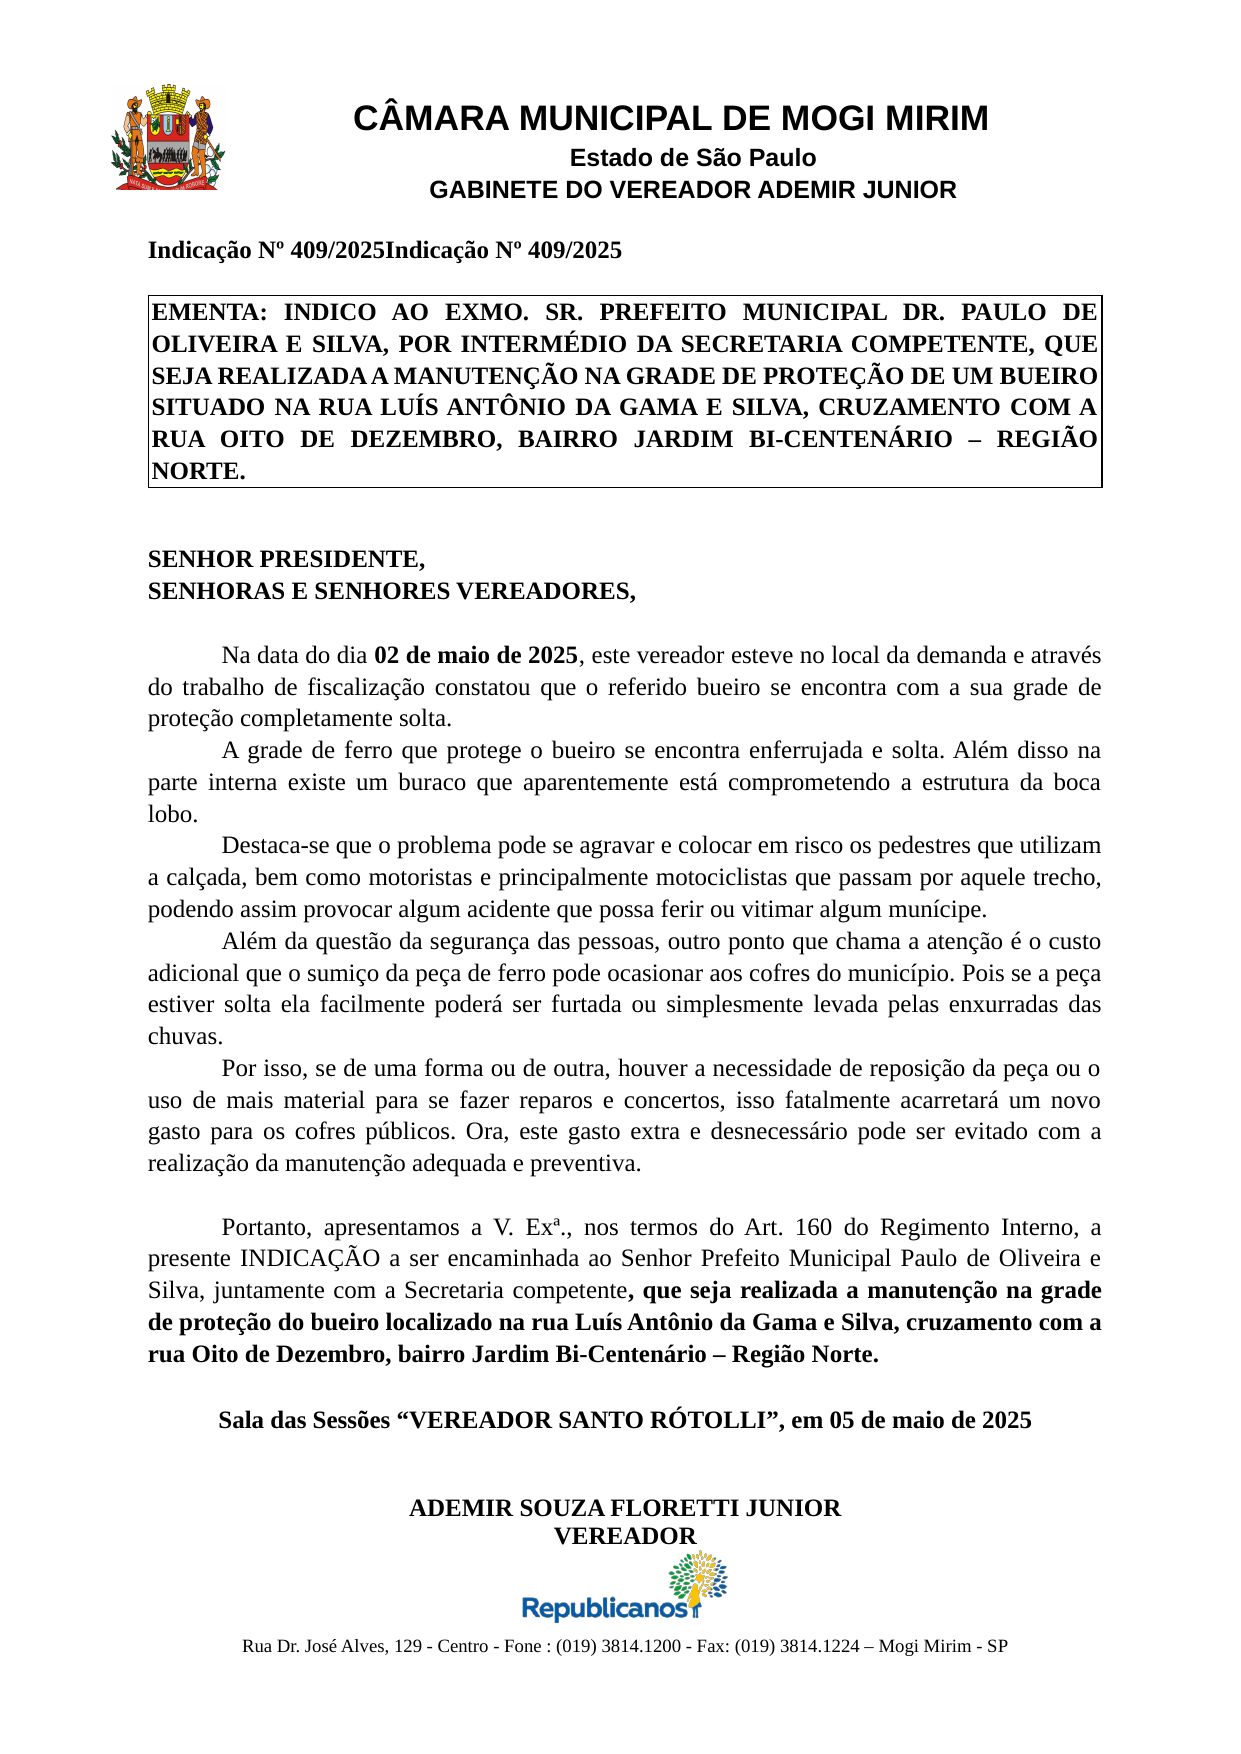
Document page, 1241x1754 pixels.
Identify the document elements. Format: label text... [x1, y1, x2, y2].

text Por isso, se de uma forma ou de outra, houver a necessidade de reposição da peça ou o uso de mais material para se fazer reparos e concertos, isso fatalmente acarretará um novo gasto para os cofres públicos. Ora, este gasto extra e desnecessário pode ser evitado com a realização da manutenção adequada e preventiva. [148, 1054, 1103, 1177]
text Indicação Nº 409/2025Indicação Nº 409/2025 [148, 236, 1103, 264]
text Destaca-se que o problema pode se agravar e colocar em risco os pedestres que utilizam a calçada, bem como motoristas e principalmente motociclistas que passam por aquele trecho, podendo assim provocar algum acidente que possa ferir ou vitimar algum munícipe. [148, 832, 1103, 923]
text SENHOR PRESIDENTE, [148, 546, 1103, 573]
text Além da questão da segurança das pessoas, outro ponto que chama a atenção é o custo adicional que o sumiço da peça de ferro pode ocasionar aos cofres do município. Pois se a peça estiver solta ela facilmente poderá ser furtada ou simplesmente levada pelas enxurradas das chuvas. [148, 927, 1103, 1050]
picture [110, 84, 226, 190]
text A grade de ferro que protege o bueiro se encontra enferrujada e solta. Além disso na parte interna existe um buraco que aparentemente está comprometendo a estrutura da boca lobo. [148, 736, 1103, 827]
text SENHORAS E SENHORES VEREADORES, [148, 577, 1103, 605]
text EMENTA: INDICO AO EXMO. SR. PREFEITO MUNICIPAL DR. PAULO DE OLIVEIRA E SILVA, POR INTERMÉDIO DA SECRETARIA COMPETENTE, QUE SEJA REALIZADA A MANUTENÇÃO NA GRADE DE PROTEÇÃO DE UM BUEIRO SITUADO NA RUA LUÍS ANTÔNIO DA GAMA E SILVA, CRUZAMENTO COM A RUA OITO DE DEZEMBRO, BAIRRO JARDIM BI-CENTENÁRIO – REGIÃO NORTE. [149, 296, 1101, 487]
text Sala das Sessões “VEREADOR SANTO RÓTOLLI”, em 05 de maio de 2025 [148, 1406, 1103, 1434]
text ADEMIR SOUZA FLORETTI JUNIOR [148, 1494, 1103, 1522]
text Portanto, apresentamos a V. Exª., nos termos do Art. 160 do Regimento Interno, a presente INDICAÇÃO a ser encaminhada ao Senhor Prefeito Municipal Paulo de Oliveira e Silva, juntamente com a Secretaria competente, que seja realizada a manutenção na grade de proteção do bueiro localizado na rua Luís Antônio da Gama e Silva, cruzamento com a rua Oito de Dezembro, bairro Jardim Bi-Centenário – Região Norte. [148, 1213, 1103, 1368]
picture [509, 1541, 741, 1628]
text VEREADOR [148, 1522, 1103, 1549]
text Na data do dia 02 de maio de 2025, este vereador esteve no local da demanda e através do trabalho de fiscalização constatou que o referido bueiro se encontra com a sua grade de proteção completamente solta. [148, 641, 1103, 732]
